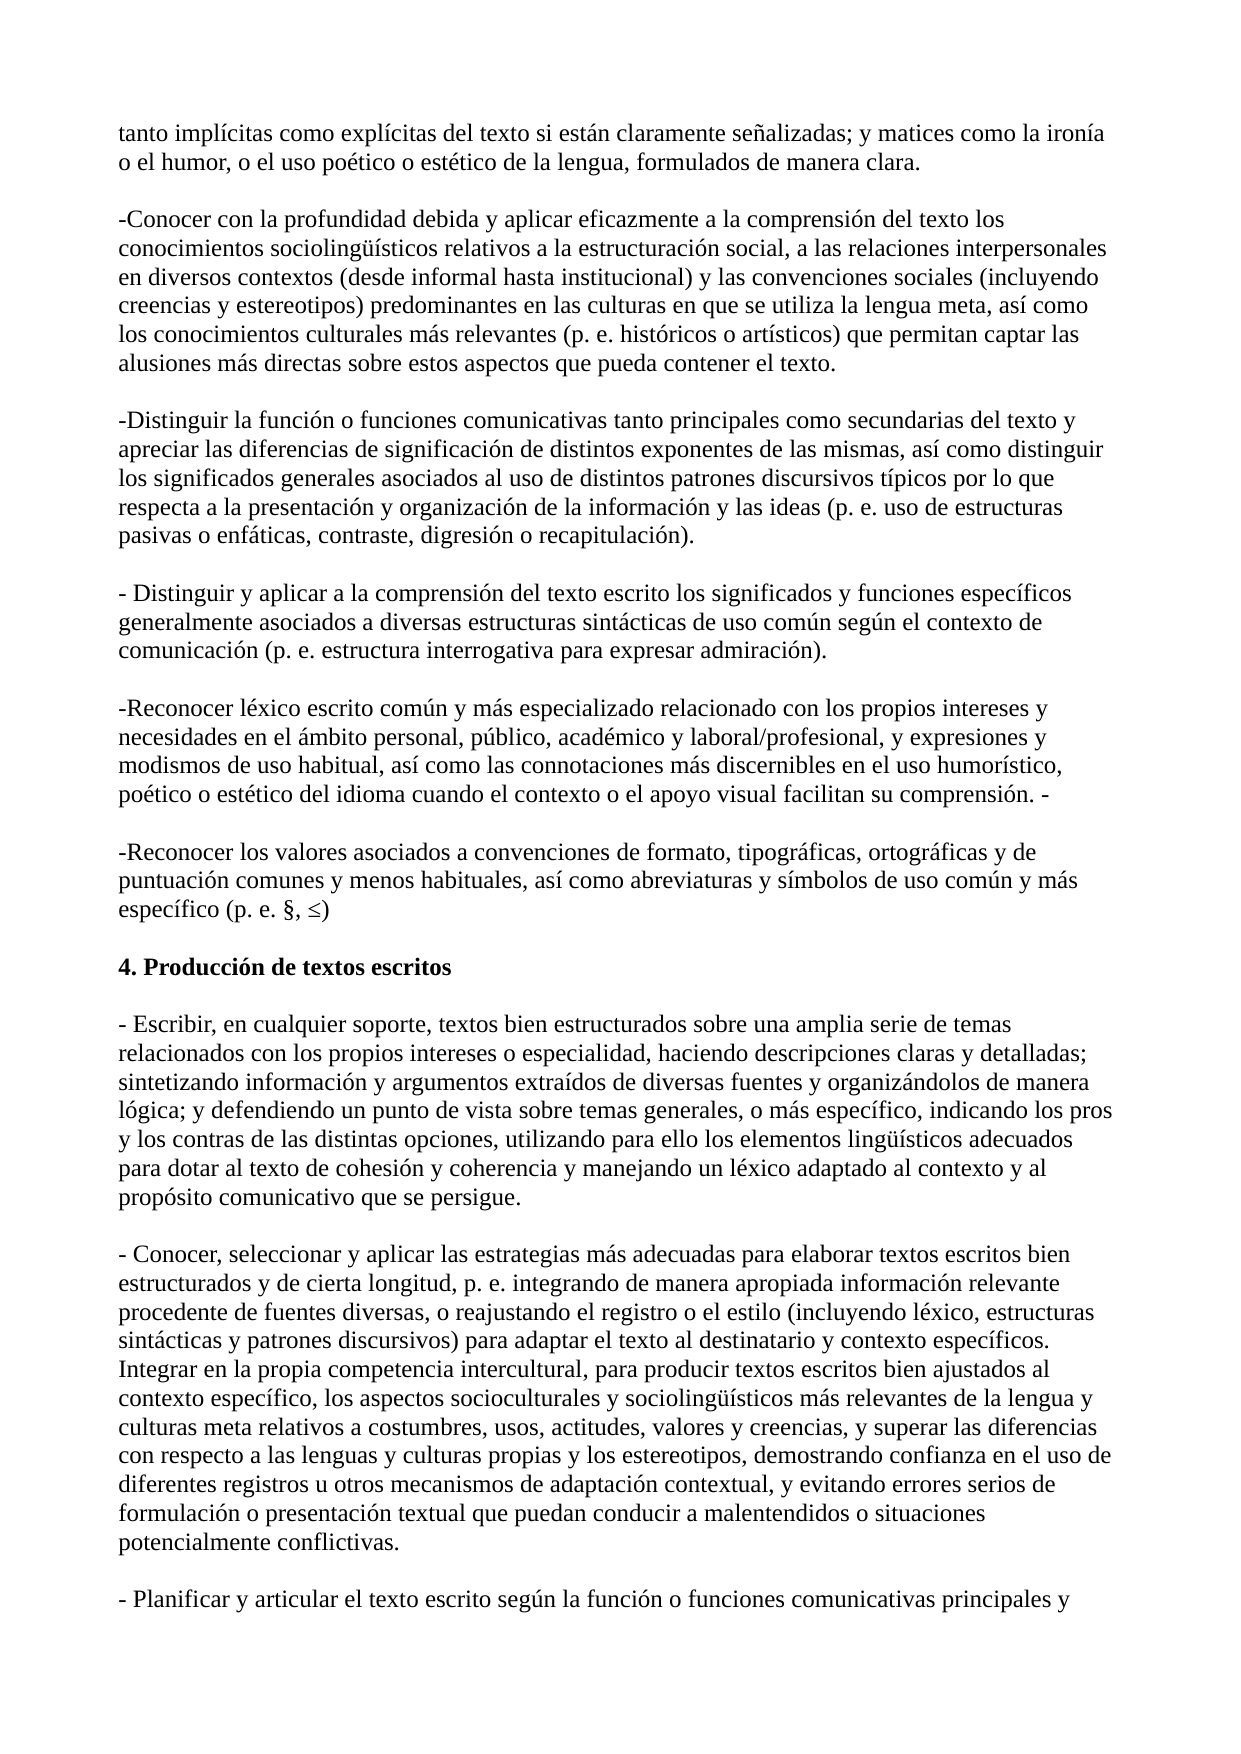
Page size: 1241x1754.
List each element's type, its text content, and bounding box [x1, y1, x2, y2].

text -Reconocer los valores asociados a convenciones de formato, tipográficas, ortográficas y de puntuación comunes y menos habituales, así como abreviaturas y símbolos de uso común y más específico (p. e. §, ≤) [118, 837, 1122, 923]
text -Distinguir la función o funciones comunicativas tanto principales como secundarias del texto y apreciar las diferencias de significación de distintos exponentes de las mismas, así como distinguir los significados generales asociados al uso de distintos patrones discursivos típicos por lo que respecta a la presentación y organización de la información y las ideas (p. e. uso de estructuras pasivas o enfáticas, contraste, digresión o recapitulación). [118, 406, 1122, 549]
text - Conocer, seleccionar y aplicar las estrategias más adecuadas para elaborar textos escritos bien estructurados y de cierta longitud, p. e. integrando de manera apropiada información relevante procedente de fuentes diversas, o reajustando el registro o el estilo (incluyendo léxico, estructuras sintácticas y patrones discursivos) para adaptar el texto al destinatario y contexto específicos. Integrar en la propia competencia intercultural, para producir textos escritos bien ajustados al contexto específico, los aspectos socioculturales y sociolingüísticos más relevantes de la lengua y culturas meta relativos a costumbres, usos, actitudes, valores y creencias, y superar las diferencias con respecto a las lenguas y culturas propias y los estereotipos, demostrando confianza en el uso de diferentes registros u otros mecanismos de adaptación contextual, y evitando errores serios de formulación o presentación textual que puedan conducir a malentendidos o situaciones potencialmente conflictivas. [118, 1239, 1122, 1556]
text tanto implícitas como explícitas del texto si están claramente señalizadas; y matices como la ironía o el humor, o el uso poético o estético de la lengua, formulados de manera clara. [118, 118, 1122, 176]
text -Conocer con la profundidad debida y aplicar eficazmente a la comprensión del texto los conocimientos sociolingüísticos relativos a la estructuración social, a las relaciones interpersonales en diversos contextos (desde informal hasta institucional) y las convenciones sociales (incluyendo creencias y estereotipos) predominantes en las culturas en que se utiliza la lengua meta, así como los conocimientos culturales más relevantes (p. e. históricos o artísticos) que permitan captar las alusiones más directas sobre estos aspectos que pueda contener el texto. [118, 204, 1122, 377]
text 4. Producción de textos escritos [118, 952, 1122, 981]
text - Distinguir y aplicar a la comprensión del texto escrito los significados y funciones específicos generalmente asociados a diversas estructuras sintácticas de uso común según el contexto de comunicación (p. e. estructura interrogativa para expresar admiración). [118, 578, 1122, 664]
text - Planificar y articular el texto escrito según la función o funciones comunicativas principales y [118, 1584, 1122, 1613]
text - Escribir, en cualquier soporte, textos bien estructurados sobre una amplia serie de temas relacionados con los propios intereses o especialidad, haciendo descripciones claras y detalladas; sintetizando información y argumentos extraídos de diversas fuentes y organizándolos de manera lógica; y defendiendo un punto de vista sobre temas generales, o más específico, indicando los pros y los contras de las distintas opciones, utilizando para ello los elementos lingüísticos adecuados para dotar al texto de cohesión y coherencia y manejando un léxico adaptado al contexto y al propósito comunicativo que se persigue. [118, 1009, 1122, 1211]
text -Reconocer léxico escrito común y más especializado relacionado con los propios intereses y necesidades en el ámbito personal, público, académico y laboral/profesional, y expresiones y modismos de uso habitual, así como las connotaciones más discernibles en el uso humorístico, poético o estético del idioma cuando el contexto o el apoyo visual facilitan su comprensión. - [118, 693, 1122, 808]
